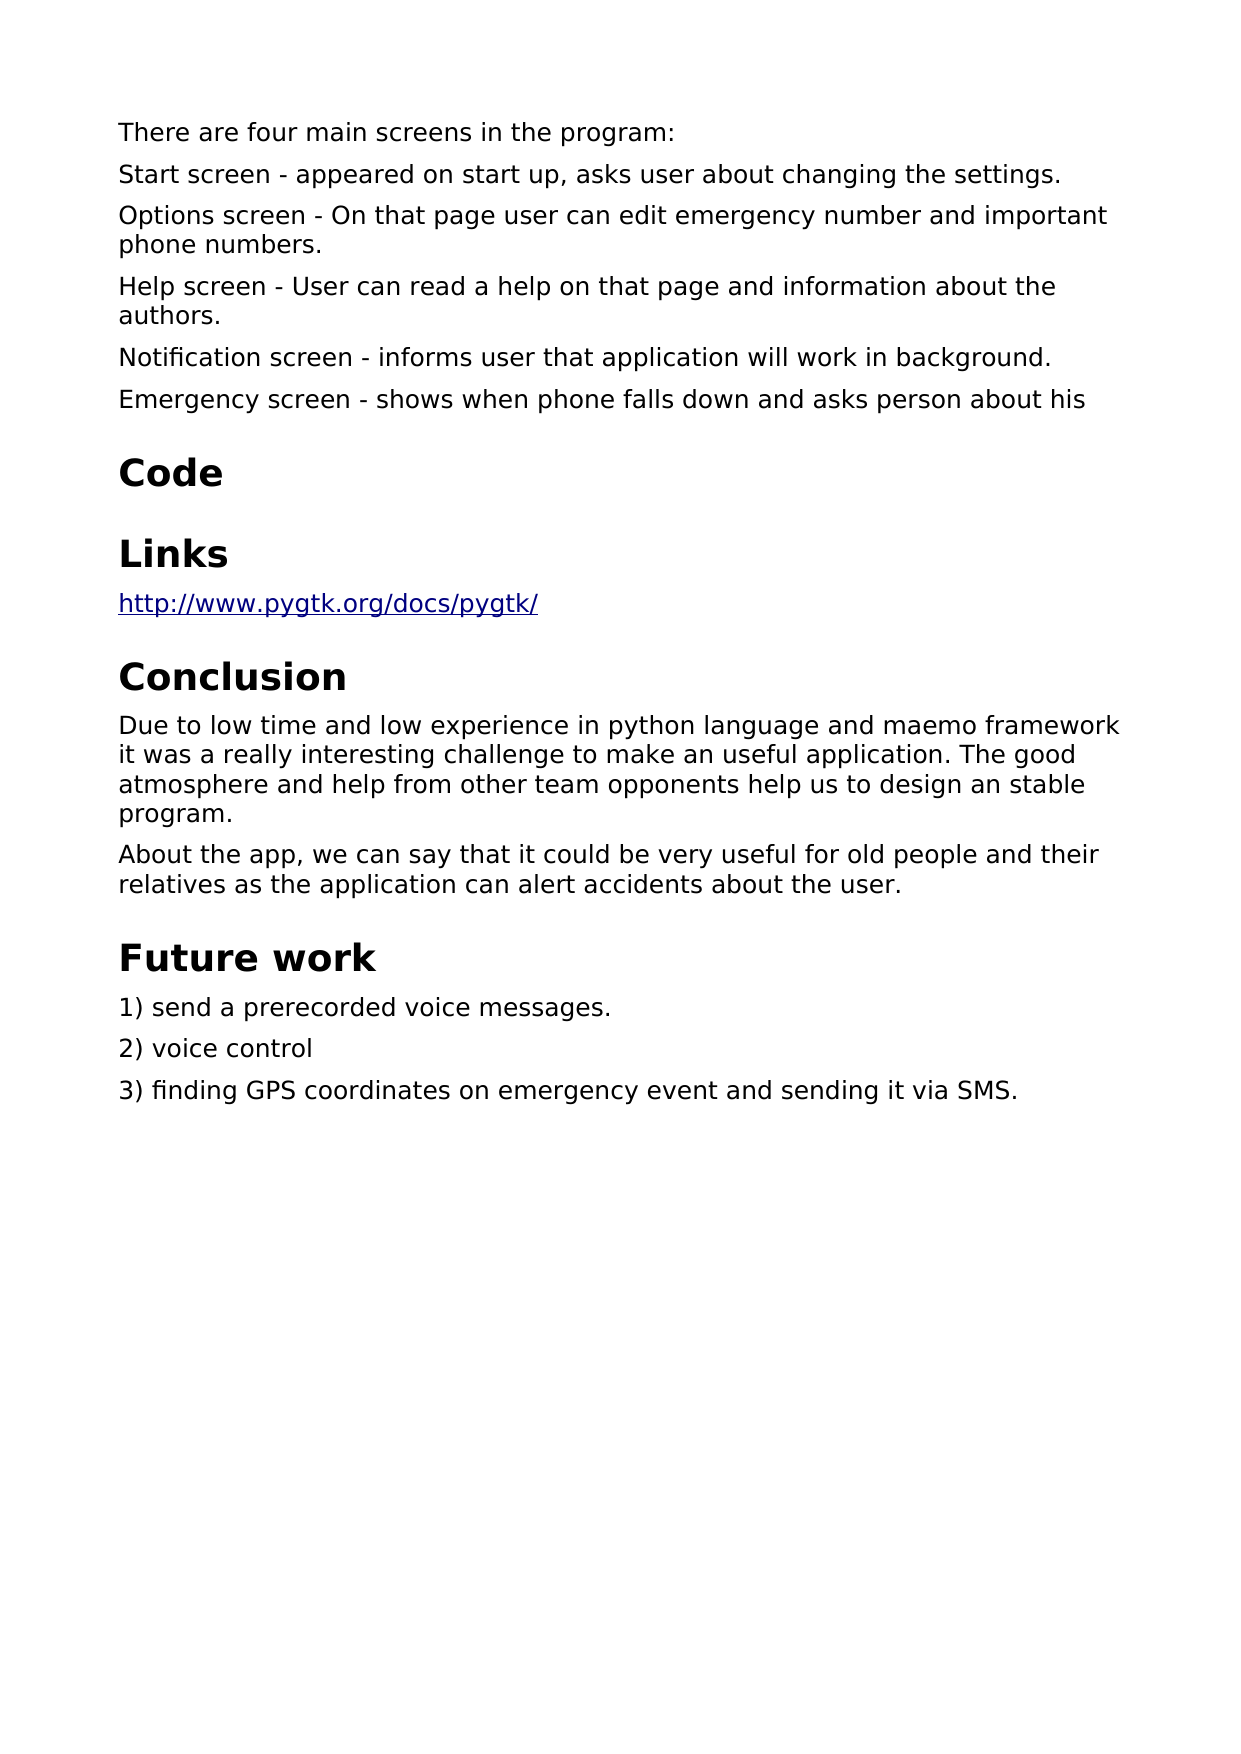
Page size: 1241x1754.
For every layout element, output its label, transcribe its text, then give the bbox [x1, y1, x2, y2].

text Due to low time and low experience in python language and maemo framework it was a really interesting challenge to make an useful application. The good atmosphere and help from other team opponents help us to design an stable program. [118, 712, 1122, 828]
text 1) send a prerecorded voice messages. [118, 993, 1122, 1022]
text Notification screen - informs user that application will work in background. [118, 343, 1122, 372]
subtitle Conclusion [118, 655, 1122, 699]
text Emergency screen - shows when phone falls down and asks person about his [118, 385, 1122, 414]
text There are four main screens in the program: [118, 118, 1122, 147]
text Help screen - User can read a help on that page and information about the authors. [118, 272, 1122, 331]
subtitle Future work [118, 937, 1122, 980]
text Options screen - On that page user can edit emergency number and important phone numbers. [118, 201, 1122, 260]
subtitle Links [118, 533, 1122, 576]
subtitle Code [118, 451, 1122, 495]
text Start screen - appeared on start up, asks user about changing the settings. [118, 160, 1122, 189]
text http://www.pygtk.org/docs/pygtk/ [118, 589, 1122, 618]
text 2) voice control [118, 1034, 1122, 1063]
text About the app, we can say that it could be very useful for old people and their relatives as the application can alert accidents about the user. [118, 841, 1122, 899]
text 3) finding GPS coordinates on emergency event and sending it via SMS. [118, 1076, 1122, 1105]
